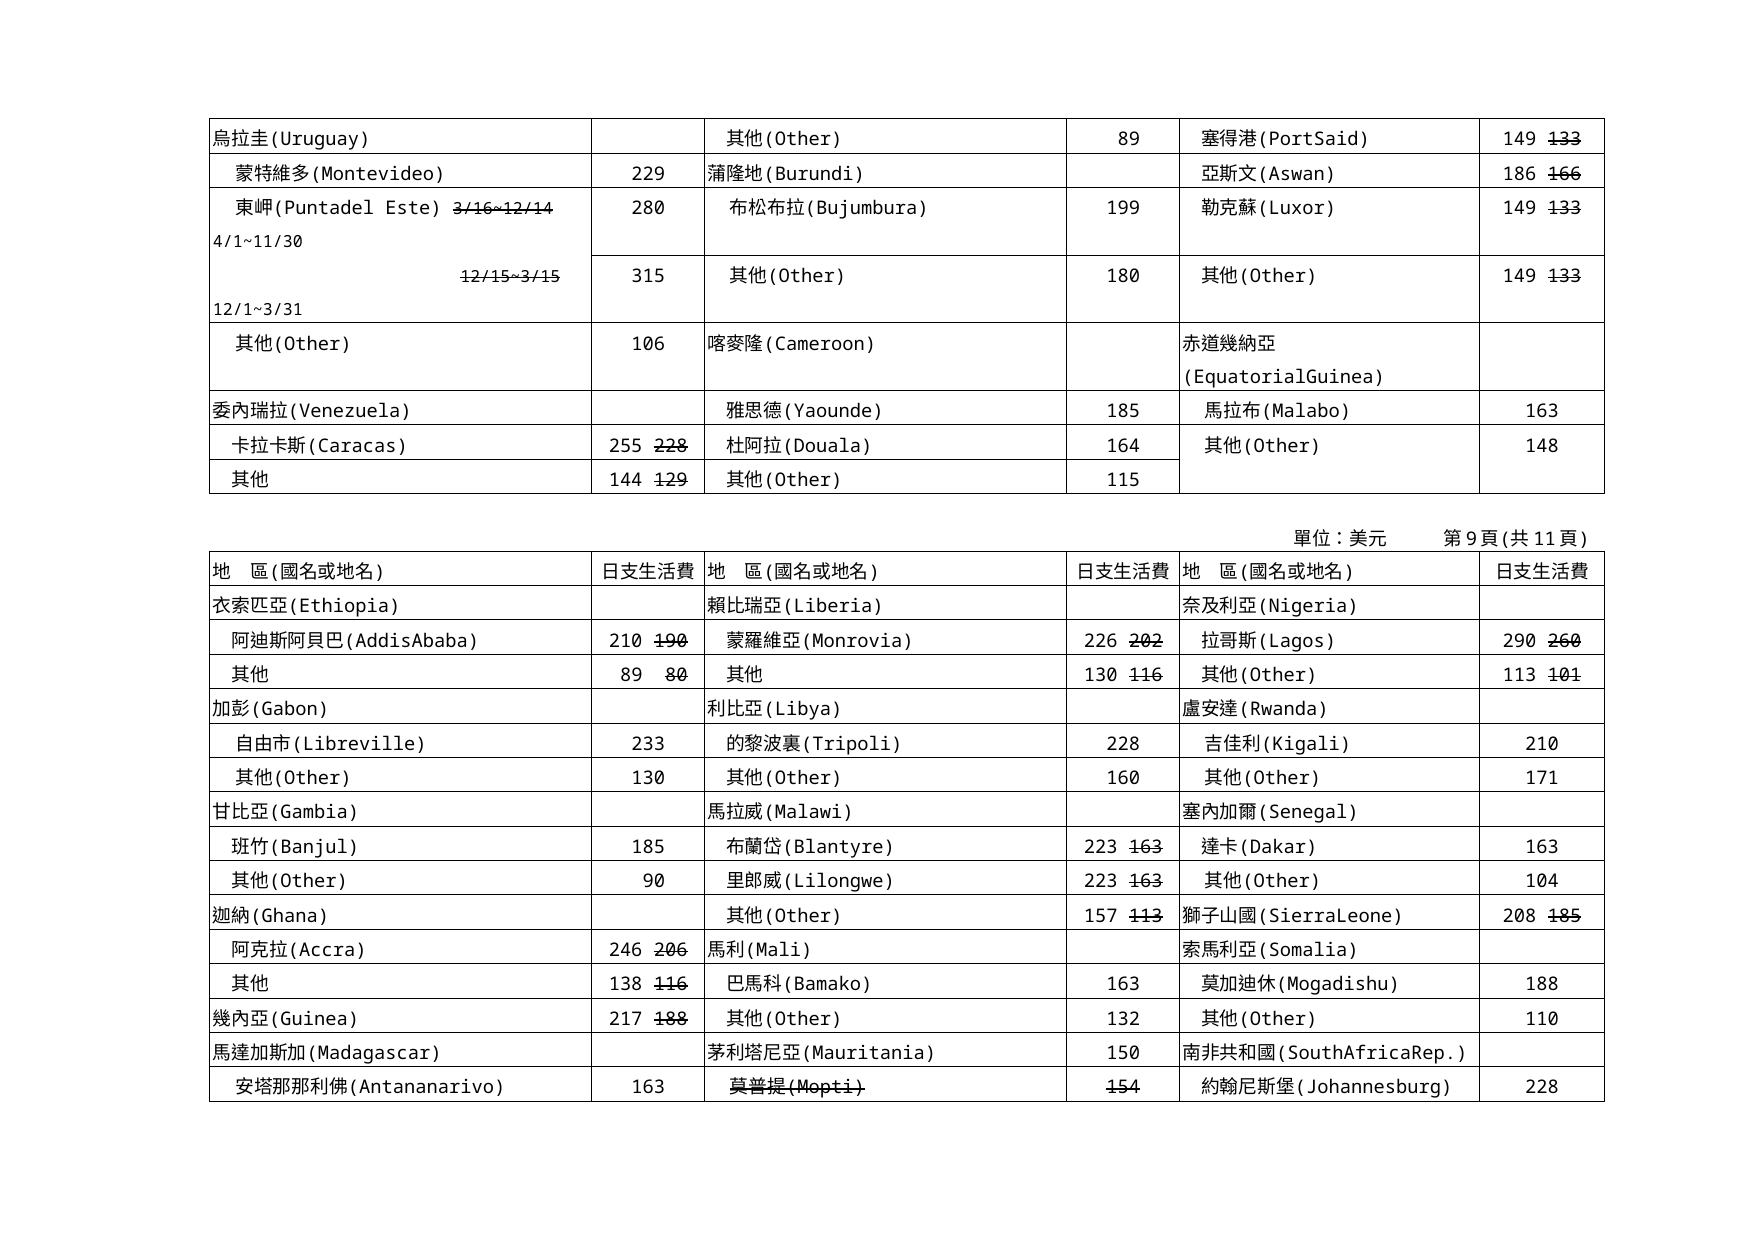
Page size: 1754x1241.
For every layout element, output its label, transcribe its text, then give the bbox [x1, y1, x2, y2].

table_cell 113 101 [1480, 655, 1604, 688]
table_cell [1067, 323, 1179, 390]
table_cell 160 [1067, 758, 1179, 791]
table_cell 達卡(Dakar) [1180, 827, 1479, 860]
table_cell 其他 [705, 655, 1066, 688]
table_cell 其他 [210, 964, 591, 997]
table_cell 蒙羅維亞(Monrovia) [705, 620, 1066, 654]
table_cell 229 [592, 154, 704, 187]
table_cell [592, 1033, 704, 1066]
table_cell 210 190 [592, 620, 704, 654]
table_cell 其他(Other) [210, 323, 591, 390]
table_cell [592, 119, 704, 152]
table_cell 其他(Other) [210, 861, 591, 894]
table_cell 208 185 [1480, 895, 1604, 929]
table_cell 223 163 [1067, 827, 1179, 860]
table_cell 12/15~3/15 12/1~3/31 [210, 255, 591, 322]
table_cell [1480, 323, 1604, 390]
table_cell [1480, 792, 1604, 826]
table_cell [1480, 1033, 1604, 1066]
table_header 地 區(國名或地名) [1180, 552, 1479, 585]
table_cell [1067, 792, 1179, 826]
table_cell 卡拉卡斯(Caracas) [210, 425, 591, 459]
table_cell 莫普提(Mopti) [705, 1067, 1066, 1101]
table_cell 其他(Other) [210, 758, 591, 791]
table_cell 228 [1067, 724, 1179, 757]
table_cell 104 [1480, 861, 1604, 894]
table_cell 150 [1067, 1033, 1179, 1066]
table_cell 衣索匹亞(Ethiopia) [210, 586, 591, 619]
table_cell 盧安達(Rwanda) [1180, 689, 1479, 722]
table_cell [1067, 586, 1179, 619]
table_cell 迦納(Ghana) [210, 895, 591, 929]
table_cell 蒙特維多(Montevideo) [210, 154, 591, 187]
table_cell [1480, 689, 1604, 722]
table_cell 110 [1480, 999, 1604, 1032]
table_cell 甘比亞(Gambia) [210, 792, 591, 826]
table_cell [1480, 930, 1604, 963]
table_cell 塞得港(PortSaid) [1180, 119, 1479, 152]
table_cell 315 [592, 256, 704, 322]
table_cell 莫加迪休(Mogadishu) [1180, 964, 1479, 997]
table_cell 233 [592, 724, 704, 757]
table_cell 其他(Other) [1180, 256, 1479, 322]
table_cell 赤道幾納亞(EquatorialGuinea) [1180, 323, 1479, 390]
table_header 出差辦法 B-9 105年 8月 日第2次修訂 [92, 551, 209, 1101]
table_cell 奈及利亞(Nigeria) [1180, 586, 1479, 619]
table_cell 雅思德(Yaounde) [705, 391, 1066, 424]
table_cell 委內瑞拉(Venezuela) [210, 391, 591, 424]
table_cell [1180, 459, 1479, 493]
table_cell 其他(Other) [1180, 861, 1479, 894]
table_cell [1067, 930, 1179, 963]
table_cell 布蘭岱(Blantyre) [705, 827, 1066, 860]
table_cell 164 [1067, 425, 1179, 459]
table_cell [1067, 154, 1179, 187]
table_cell 拉哥斯(Lagos) [1180, 620, 1479, 654]
table_header 地 區(國名或地名) [210, 552, 591, 585]
table_cell 149 133 [1480, 256, 1604, 322]
table_cell 其他(Other) [1180, 758, 1479, 791]
table_header 出差辦法 B-8 105年 8月 日第2次修訂 [92, 118, 209, 493]
table_cell 其他(Other) [705, 999, 1066, 1032]
table_cell 杜阿拉(Douala) [705, 425, 1066, 459]
table_cell 210 [1480, 724, 1604, 757]
table_cell 149 133 [1480, 119, 1604, 152]
table_cell 144 129 [592, 460, 704, 493]
table_cell 約翰尼斯堡(Johannesburg) [1180, 1067, 1479, 1101]
table_cell 255 228 [592, 425, 704, 459]
table_cell 塞內加爾(Senegal) [1180, 792, 1479, 826]
table_header 日支生活費 [1480, 552, 1604, 585]
table_cell 茅利塔尼亞(Mauritania) [705, 1033, 1066, 1066]
table_cell 其他(Other) [1180, 999, 1479, 1032]
table_cell 加彭(Gabon) [210, 689, 591, 722]
table_cell 106 [592, 323, 704, 390]
table_cell 的黎波裏(Tripoli) [705, 724, 1066, 757]
table_header 日支生活費 [1067, 552, 1179, 585]
table_cell 223 163 [1067, 861, 1179, 894]
table_cell 171 [1480, 758, 1604, 791]
table_cell 290 260 [1480, 620, 1604, 654]
table_cell 馬拉威(Malawi) [705, 792, 1066, 826]
table_cell 蒲隆地(Burundi) [705, 154, 1066, 187]
table_cell [1067, 689, 1179, 722]
table_cell 阿克拉(Accra) [210, 930, 591, 963]
table_cell 90 [592, 861, 704, 894]
table_cell 幾內亞(Guinea) [210, 999, 591, 1032]
table_cell 馬達加斯加(Madagascar) [210, 1033, 591, 1066]
table_cell 138 116 [592, 964, 704, 997]
table_cell 巴馬科(Bamako) [705, 964, 1066, 997]
table_cell [592, 792, 704, 826]
table_cell 89 [1067, 119, 1179, 152]
table_cell 226 202 [1067, 620, 1179, 654]
table_cell 其他(Other) [705, 119, 1066, 152]
table_cell 132 [1067, 999, 1179, 1032]
table_cell 布松布拉(Bujumbura) [705, 188, 1066, 254]
table_cell 班竹(Banjul) [210, 827, 591, 860]
table_cell 索馬利亞(Somalia) [1180, 930, 1479, 963]
table_cell [592, 895, 704, 929]
table_cell 馬拉布(Malabo) [1180, 391, 1479, 424]
table_cell 246 206 [592, 930, 704, 963]
text 單位：美元 第9頁(共11頁) [89, 523, 1589, 551]
table_cell 南非共和國(SouthAfricaRep.) [1180, 1033, 1479, 1066]
table_cell 勒克蘇(Luxor) [1180, 188, 1479, 254]
table_cell 其他(Other) [705, 895, 1066, 929]
table_cell 163 [592, 1067, 704, 1101]
table_cell 其他(Other) [705, 758, 1066, 791]
table_cell [592, 391, 704, 424]
table_cell 自由市(Libreville) [210, 724, 591, 757]
table_cell 東岬(Puntadel Este) 3/16~12/14 4/1~11/30 [210, 188, 591, 254]
table_cell 185 [592, 827, 704, 860]
table_cell 228 [1480, 1067, 1604, 1101]
table_cell 里郎威(Lilongwe) [705, 861, 1066, 894]
table_cell 其他 [210, 655, 591, 688]
table_cell 亞斯文(Aswan) [1180, 154, 1479, 187]
table_cell 烏拉圭(Uruguay) [210, 119, 591, 152]
table_cell 賴比瑞亞(Liberia) [705, 586, 1066, 619]
table_cell 喀麥隆(Cameroon) [705, 323, 1066, 390]
table_cell 利比亞(Libya) [705, 689, 1066, 722]
table_cell [1480, 459, 1604, 493]
table_cell 185 [1067, 391, 1179, 424]
table_cell 其他 [210, 460, 591, 493]
table_cell 188 [1480, 964, 1604, 997]
table_cell 安塔那那利佛(Antananarivo) [210, 1067, 591, 1101]
table_cell 其他(Other) [705, 256, 1066, 322]
table_header 日支生活費 [592, 552, 704, 585]
table_cell [1480, 586, 1604, 619]
table_cell [592, 586, 704, 619]
table_cell 163 [1067, 964, 1179, 997]
table_cell 180 [1067, 256, 1179, 322]
table_cell 163 [1480, 827, 1604, 860]
table_cell 其他(Other) [1180, 425, 1479, 459]
table_cell 186 166 [1480, 154, 1604, 187]
table_cell 馬利(Mali) [705, 930, 1066, 963]
table_cell 199 [1067, 188, 1179, 254]
table_cell [592, 689, 704, 722]
table_cell 獅子山國(SierraLeone) [1180, 895, 1479, 929]
table_cell 148 [1480, 425, 1604, 459]
table_cell 其他(Other) [705, 460, 1066, 493]
table_cell 280 [592, 188, 704, 254]
table_cell 其他(Other) [1180, 655, 1479, 688]
table_cell 吉佳利(Kigali) [1180, 724, 1479, 757]
table_cell 115 [1067, 460, 1179, 493]
table_cell 130 116 [1067, 655, 1179, 688]
table_cell 阿迪斯阿貝巴(AddisAbaba) [210, 620, 591, 654]
table_cell 154 [1067, 1067, 1179, 1101]
table_cell 89 80 [592, 655, 704, 688]
table_header 地 區(國名或地名) [705, 552, 1066, 585]
table_cell 217 188 [592, 999, 704, 1032]
table_cell 163 [1480, 391, 1604, 424]
table_cell 149 133 [1480, 188, 1604, 254]
table_cell 130 [592, 758, 704, 791]
table_cell 157 113 [1067, 895, 1179, 929]
